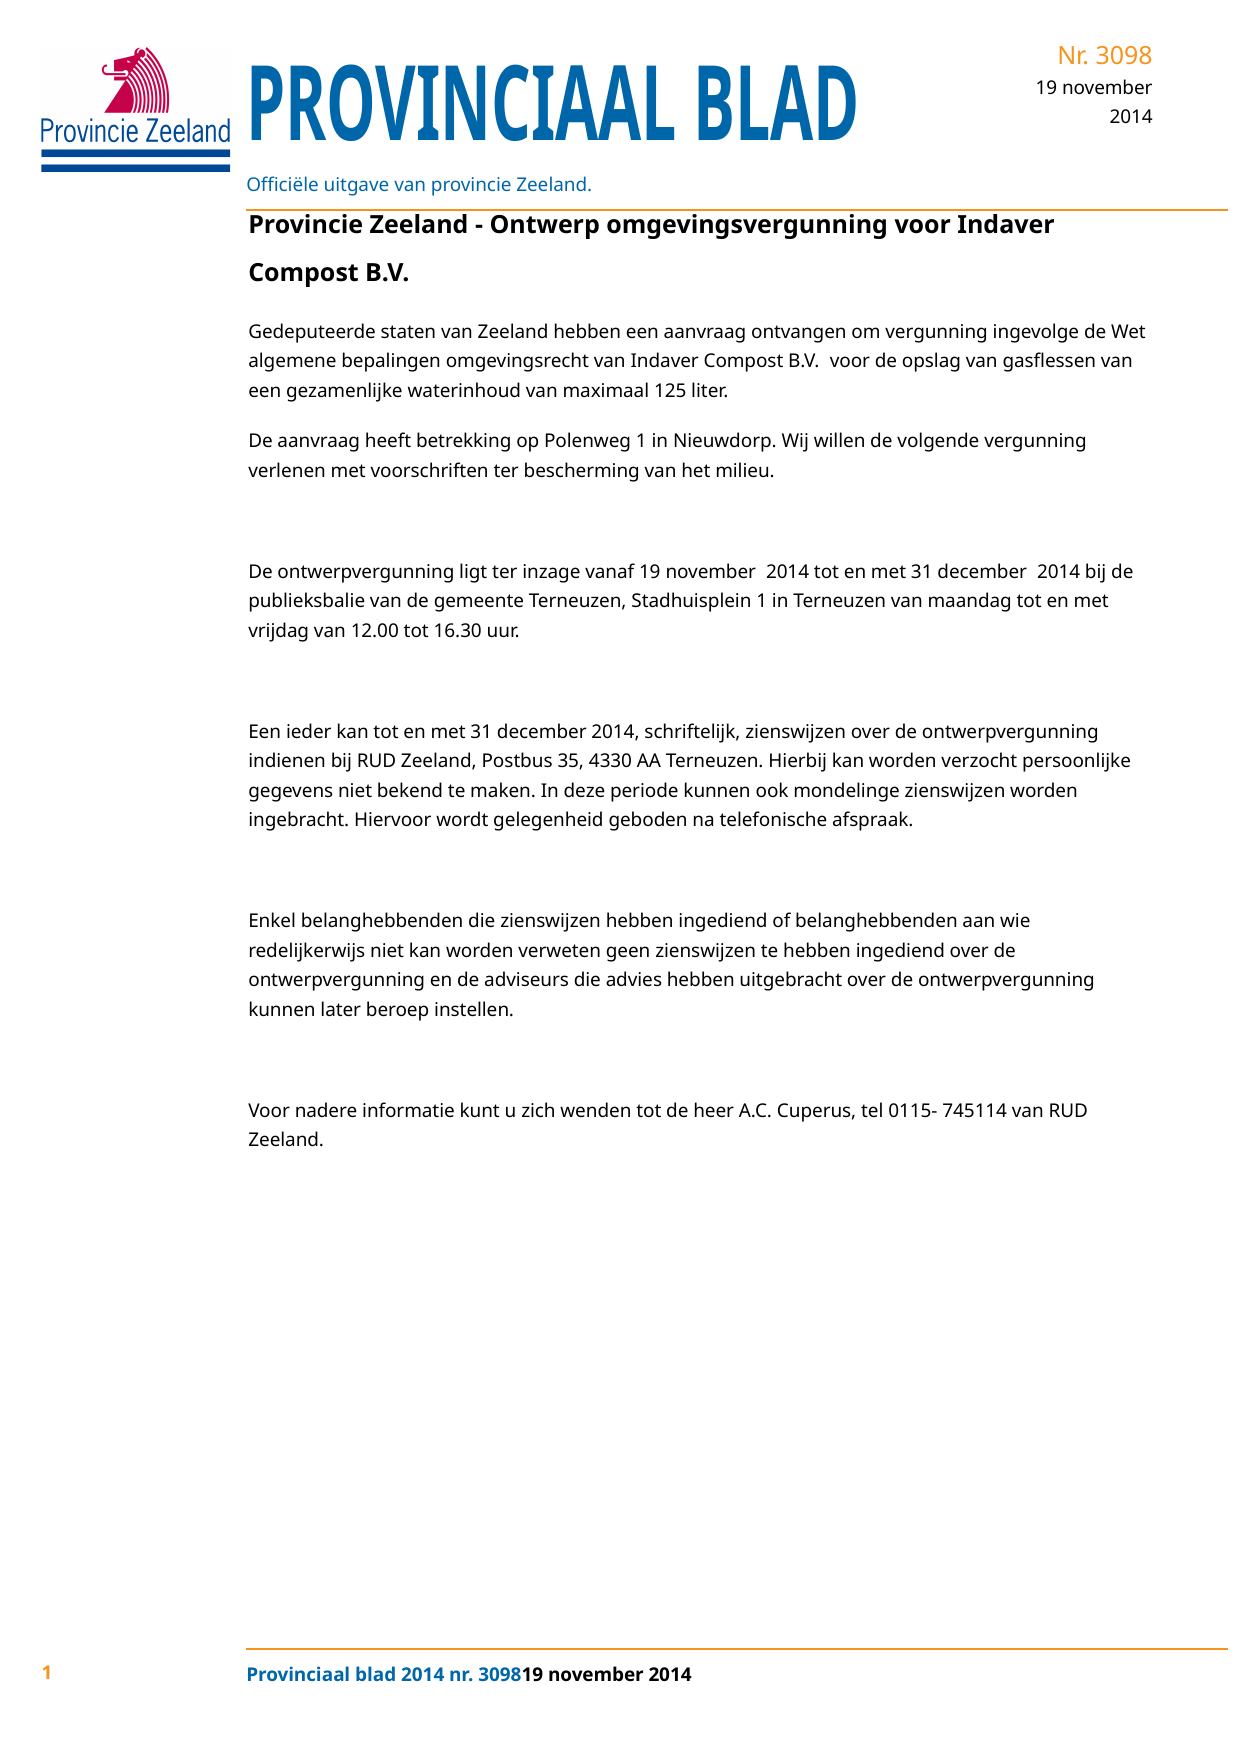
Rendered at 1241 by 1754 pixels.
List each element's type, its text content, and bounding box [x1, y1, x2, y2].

text De aanvraag heeft betrekking op Polenweg 1 in Nieuwdorp. Wij willen de volgende vergunning verlenen met voorschriften ter bescherming van het milieu. [248, 427, 1152, 483]
text Gedeputeerde staten van Zeeland hebben een aanvraag ontvangen om vergunning ingevolge de Wet algemene bepalingen omgevingsrecht van Indaver Compost B.V. voor de opslag van gasflessen van een gezamenlijke waterinhoud van maximaal 125 liter. [248, 318, 1152, 403]
text Een ieder kan tot en met 31 december 2014, schriftelijk, zienswijzen over de ontwerpvergunning indienen bij RUD Zeeland, Postbus 35, 4330 AA Terneuzen. Hierbij kan worden verzocht persoonlijke gegevens niet bekend te maken. In deze periode kunnen ook mondelinge zienswijzen worden ingebracht. Hiervoor wordt gelegenheid geboden na telefonische afspraak. [248, 718, 1152, 832]
text Provincie Zeeland - Ontwerp omgevingsvergunning voor Indaver Compost B.V. [248, 211, 1152, 288]
text Enkel belanghebbenden die zienswijzen hebben ingediend of belanghebbenden aan wie redelijkerwijs niet kan worden verweten geen zienswijzen te hebben ingediend over de ontwerpvergunning en de adviseurs die advies hebben uitgebracht over de ontwerpvergunning kunnen later beroep instellen. [248, 907, 1152, 1022]
text De ontwerpvergunning ligt ter inzage vanaf 19 november 2014 tot en met 31 december 2014 bij de publieksbalie van de gemeente Terneuzen, Stadhuisplein 1 in Terneuzen van maandag tot en met vrijdag van 12.00 tot 16.30 uur. [248, 558, 1152, 643]
text Voor nadere informatie kunt u zich wenden tot de heer A.C. Cuperus, tel 0115- 745114 van RUD Zeeland. [248, 1097, 1152, 1152]
picture [41, 47, 231, 172]
